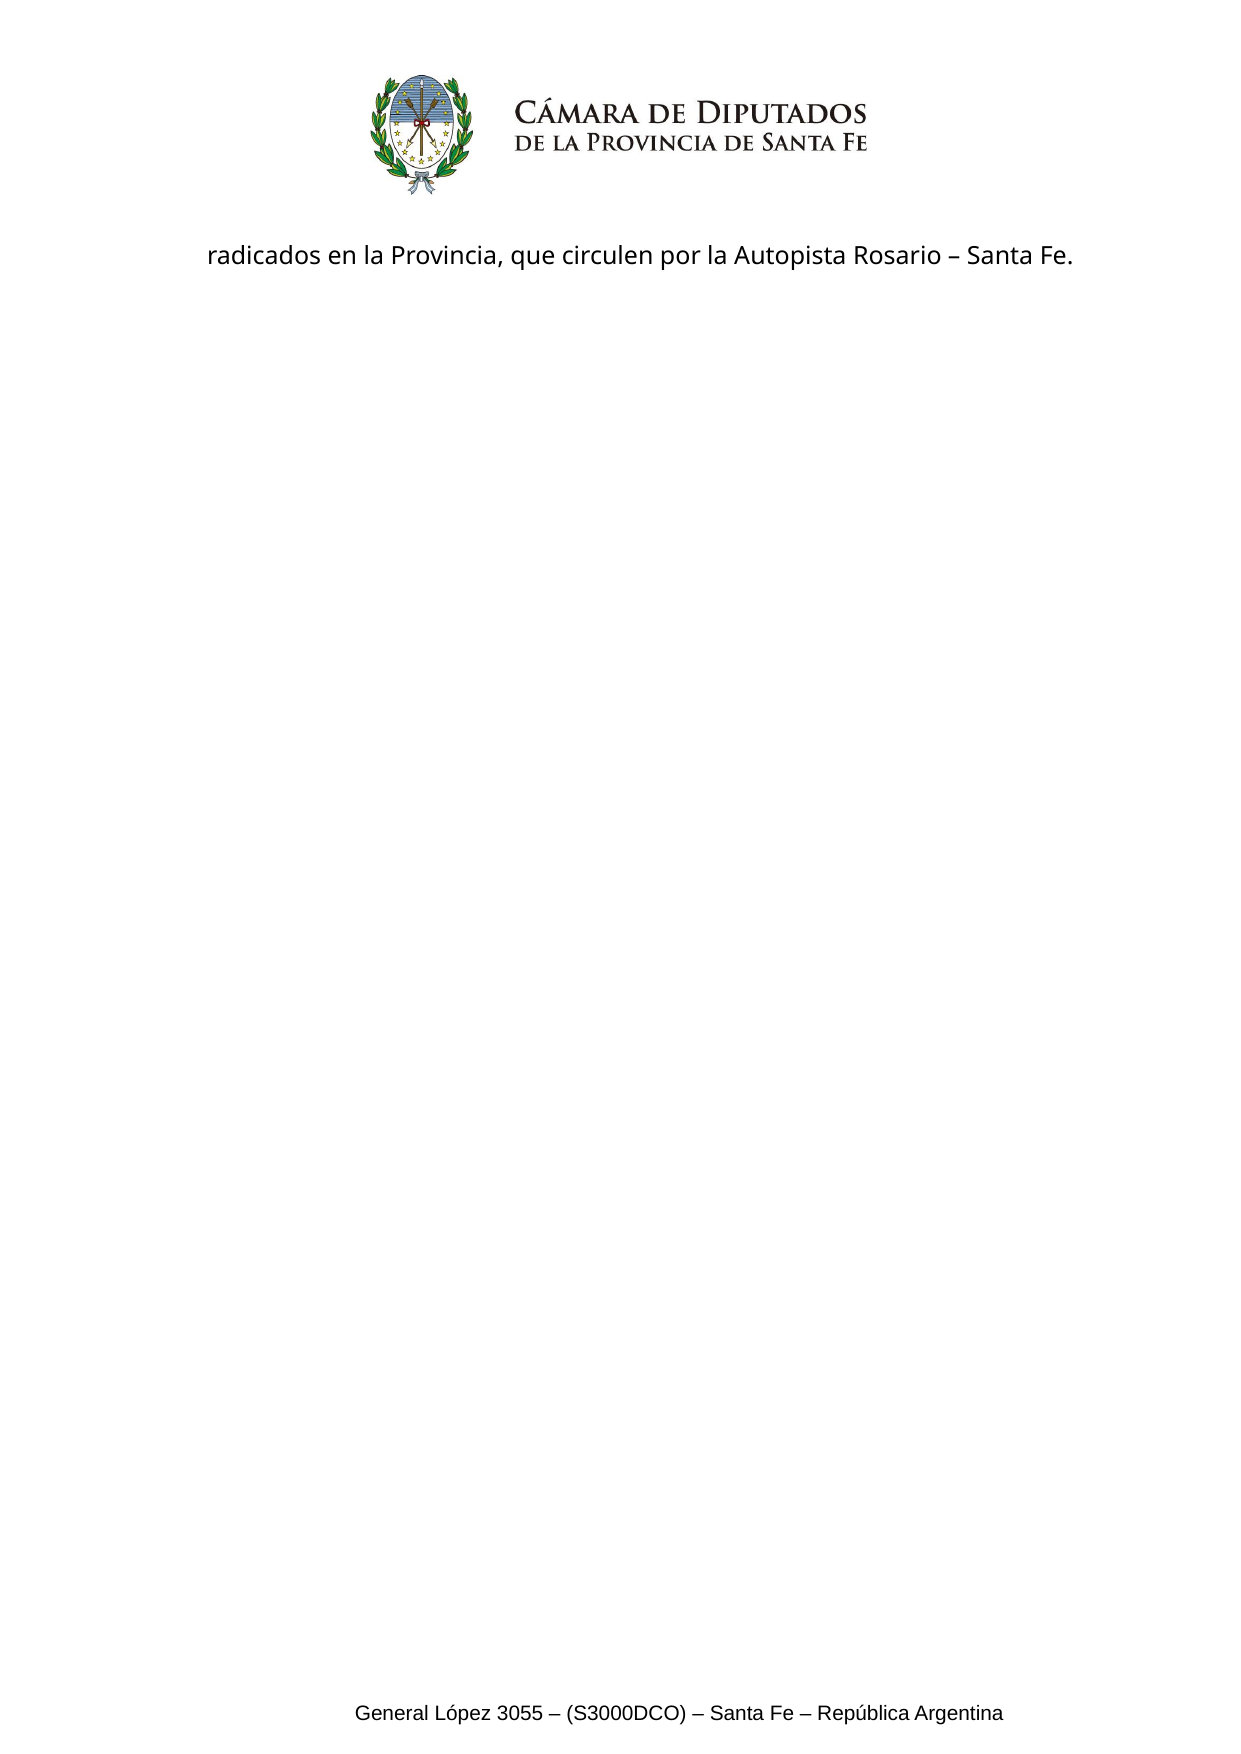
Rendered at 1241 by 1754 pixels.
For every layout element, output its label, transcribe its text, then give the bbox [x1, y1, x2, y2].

text radicados en la Provincia, que circulen por la Autopista Rosario – Santa Fe. [207, 238, 1152, 272]
picture [370, 75, 867, 199]
